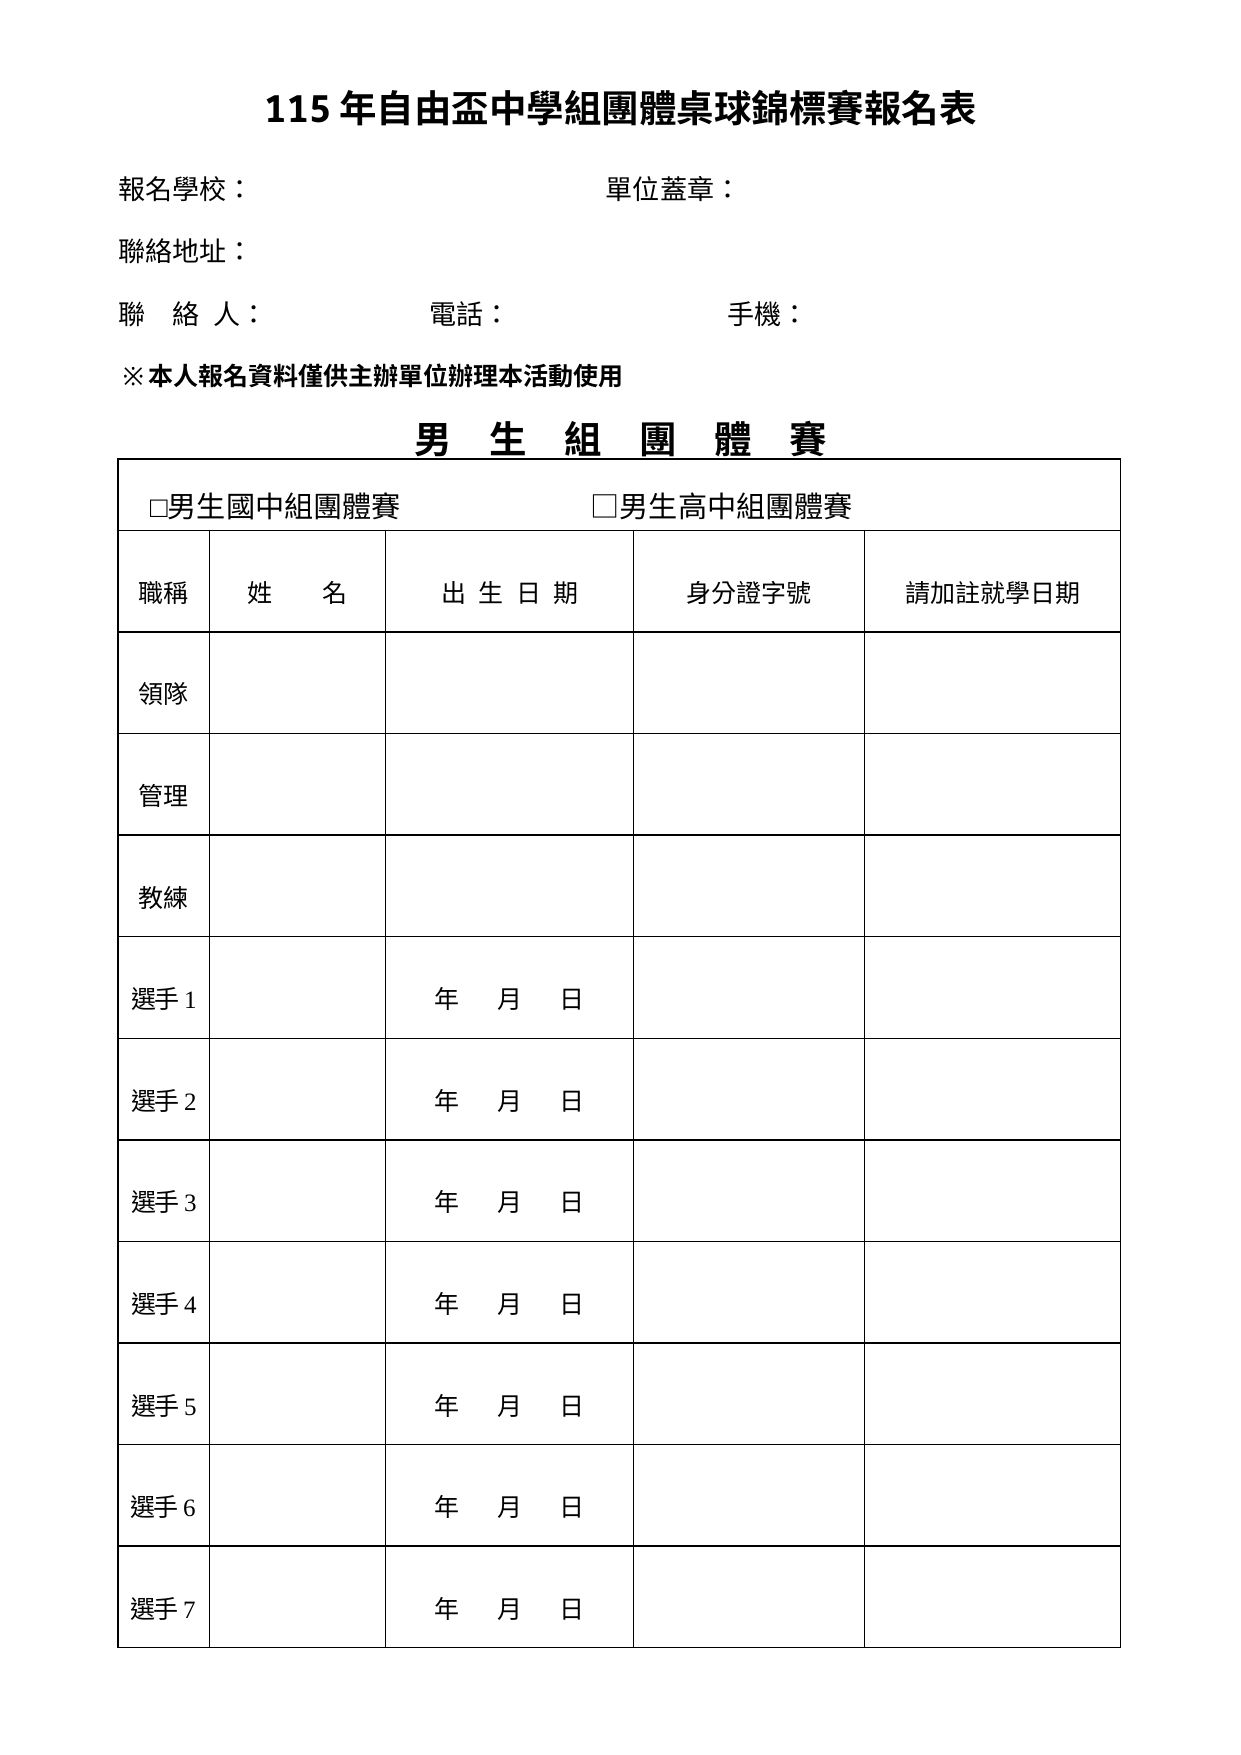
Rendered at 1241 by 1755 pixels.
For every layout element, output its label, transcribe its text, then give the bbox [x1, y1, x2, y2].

table_cell [386, 734, 633, 834]
table_cell [210, 1547, 385, 1647]
text 聯絡地址： [118, 208, 1122, 271]
table_cell [210, 937, 385, 1037]
table_cell [634, 937, 864, 1037]
table_cell [865, 1039, 1120, 1139]
table_cell 選手4 [119, 1242, 209, 1342]
table_cell [210, 836, 385, 936]
table_cell [634, 734, 864, 834]
table_cell 職稱 [119, 531, 209, 631]
table_cell 年 月 日 [386, 1242, 633, 1342]
table_cell [634, 1344, 864, 1444]
table_cell [386, 633, 633, 733]
table_cell [634, 1445, 864, 1545]
table_cell [210, 1445, 385, 1545]
table_cell 選手7 [119, 1547, 209, 1647]
table_cell 選手3 [119, 1141, 209, 1241]
table_cell 選手1 [119, 937, 209, 1037]
table_cell 領隊 [119, 633, 209, 733]
table_cell 姓 名 [210, 531, 385, 631]
table_cell [865, 1547, 1120, 1647]
table_header □男生國中組團體賽 □男生高中組團體賽 [119, 460, 1120, 529]
text 男 生 組 團 體 賽 [118, 396, 1122, 458]
table_cell 出 生 日 期 [386, 531, 633, 631]
table_cell [634, 836, 864, 936]
table_cell [210, 1344, 385, 1444]
table_cell 年 月 日 [386, 1547, 633, 1647]
table_cell [210, 1141, 385, 1241]
table_cell 管理 [119, 734, 209, 834]
table_cell 年 月 日 [386, 1344, 633, 1444]
table_cell [210, 1242, 385, 1342]
table_cell [210, 734, 385, 834]
table_cell [210, 633, 385, 733]
table_cell [865, 734, 1120, 834]
table_cell [865, 1141, 1120, 1241]
table_cell [865, 836, 1120, 936]
table_cell 選手2 [119, 1039, 209, 1139]
table_cell [210, 1039, 385, 1139]
table_cell [865, 633, 1120, 733]
table_cell [634, 1039, 864, 1139]
table_cell [865, 937, 1120, 1037]
text ※本人報名資料僅供主辦單位辦理本活動使用 [118, 333, 1122, 396]
table_cell [386, 836, 633, 936]
text 115年自由盃中學組團體桌球錦標賽報名表 [118, 64, 1122, 127]
table_cell 教練 [119, 836, 209, 936]
table_cell [634, 633, 864, 733]
table_cell [865, 1242, 1120, 1342]
table_cell 選手5 [119, 1344, 209, 1444]
table_cell 年 月 日 [386, 1039, 633, 1139]
table_cell [865, 1344, 1120, 1444]
text 報名學校： 單位蓋章： [118, 146, 1122, 208]
table_cell [634, 1242, 864, 1342]
table_cell 請加註就學日期 [865, 531, 1120, 631]
text 聯 絡 人： 電話： 手機： [118, 271, 1122, 333]
table_cell 年 月 日 [386, 937, 633, 1037]
table_cell [865, 1445, 1120, 1545]
table_cell [634, 1547, 864, 1647]
table_cell 年 月 日 [386, 1445, 633, 1545]
table_cell [634, 1141, 864, 1241]
table_cell 年 月 日 [386, 1141, 633, 1241]
table_cell 身分證字號 [634, 531, 864, 631]
table_cell 選手6 [119, 1445, 209, 1545]
